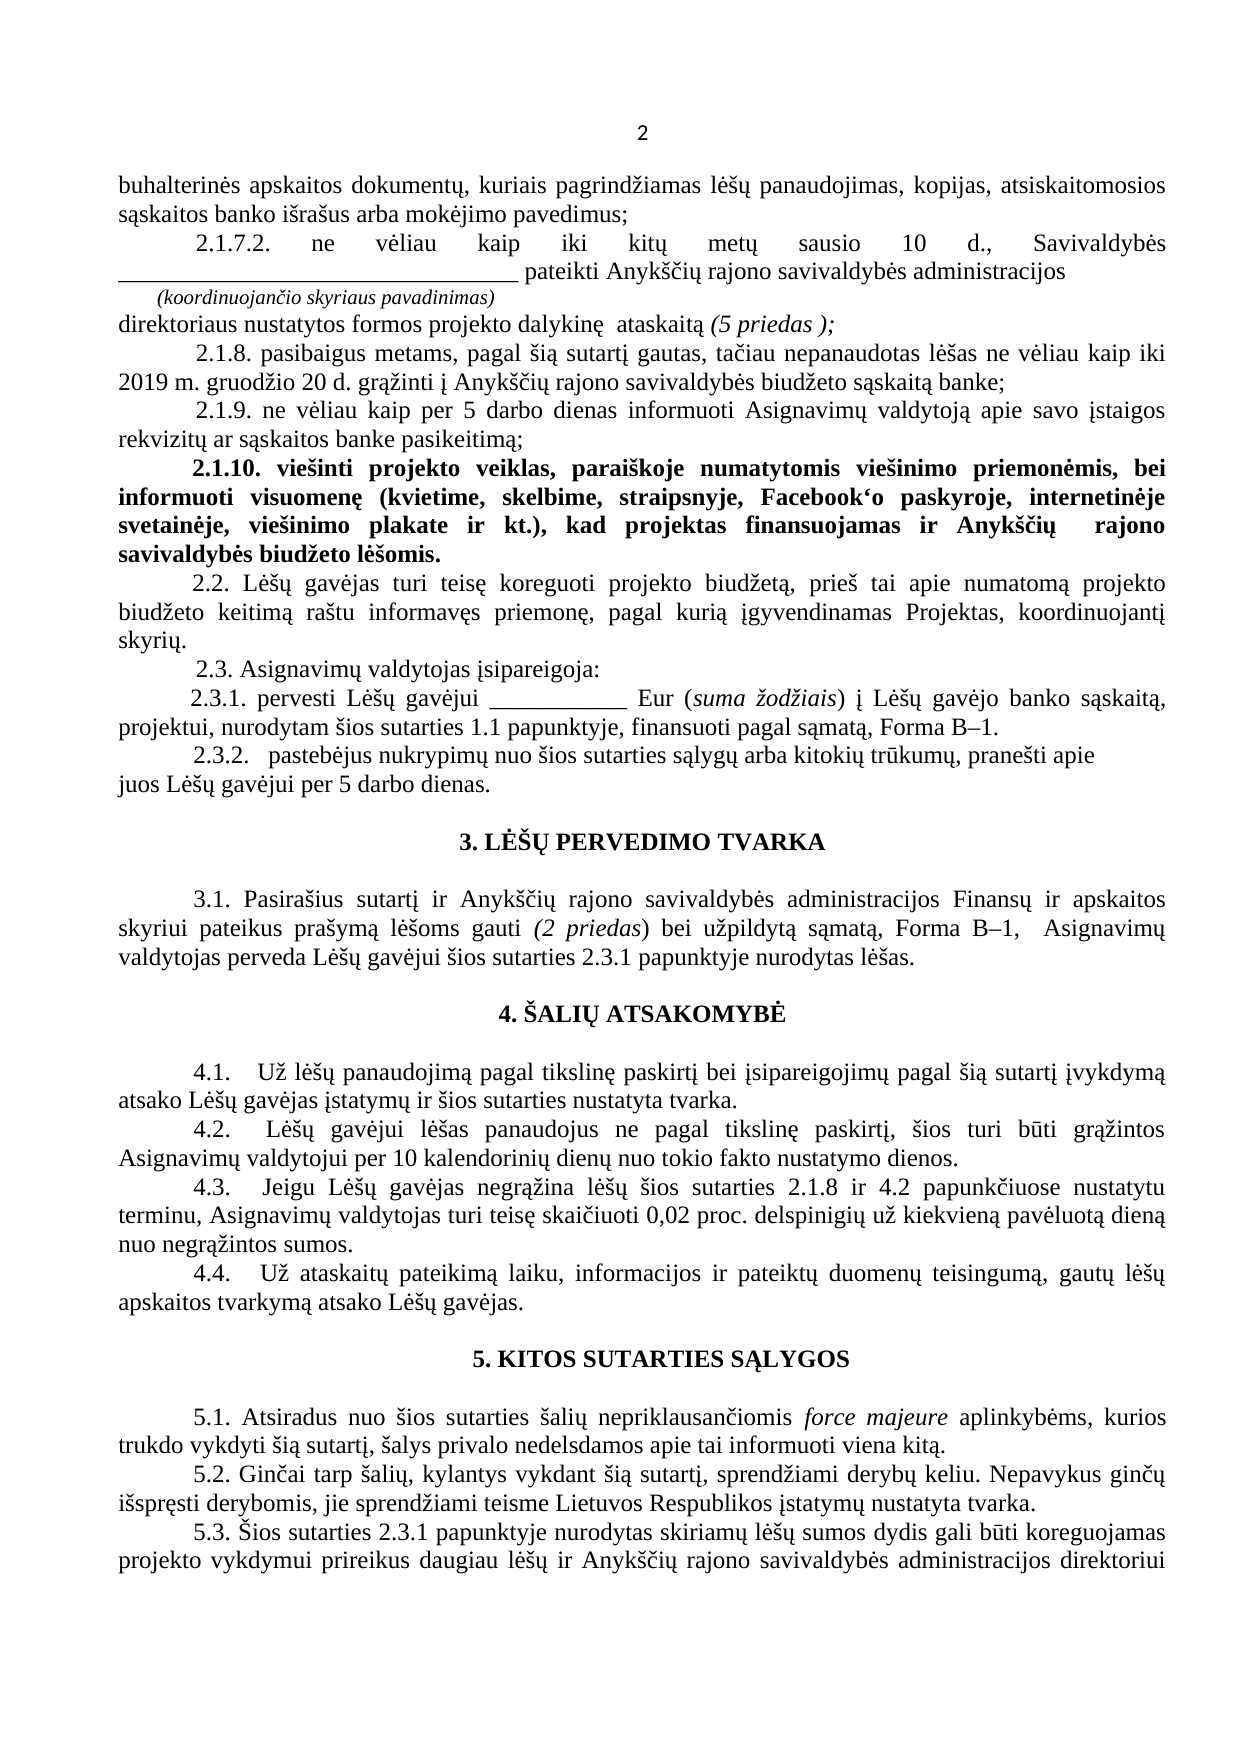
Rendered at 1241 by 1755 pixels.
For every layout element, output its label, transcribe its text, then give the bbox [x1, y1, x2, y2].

text 3. LĖŠŲ PERVEDIMO TVARKA [118, 827, 1167, 856]
text 4.4. Už ataskaitų pateikimą laiku, informacijos ir pateiktų duomenų teisingumą, gautų lėšų apskaitos tvarkymą atsako Lėšų gavėjas. [118, 1258, 1167, 1316]
text 2.3. Asignavimų valdytojas įsipareigoja: [118, 654, 1167, 683]
text 2.2. Lėšų gavėjas turi teisę koreguoti projekto biudžetą, prieš tai apie numatomą projekto biudžeto keitimą raštu informavęs priemonę, pagal kurią įgyvendinamas Projektas, koordinuojantį skyrių. [118, 568, 1167, 654]
text 5. KITOS SUTARTIES SĄLYGOS [118, 1344, 1167, 1373]
text 4.1. Už lėšų panaudojimą pagal tikslinę paskirtį bei įsipareigojimų pagal šią sutartį įvykdymą atsako Lėšų gavėjas įstatymų ir šios sutarties nustatyta tvarka. [118, 1057, 1167, 1114]
text 2.1.9. ne vėliau kaip per 5 darbo dienas informuoti Asignavimų valdytoją apie savo įstaigos rekvizitų ar sąskaitos banke pasikeitimą; [118, 396, 1167, 453]
text direktoriaus nustatytos formos projekto dalykinę ataskaitą (5 priedas ); [118, 309, 1167, 338]
text 2.1.7.2. ne vėliau kaip iki kitų metų sausio 10 d., Savivaldybės ________________________________ pateikti Anykščių rajono savivaldybės administracijos [118, 228, 1167, 285]
text 2.3.2. pastebėjus nukrypimų nuo šios sutarties sąlygų arba kitokių trūkumų, pranešti apie [193, 741, 1167, 769]
text juos Lėšų gavėjui per 5 darbo dienas. [118, 769, 1167, 798]
text (koordinuojančio skyriaus pavadinimas) [118, 285, 1167, 309]
text 4. ŠALIŲ ATSAKOMYBĖ [118, 999, 1167, 1028]
text 4.2. Lėšų gavėjui lėšas panaudojus ne pagal tikslinę paskirtį, šios turi būti grąžintos Asignavimų valdytojui per 10 kalendorinių dienų nuo tokio fakto nustatymo dienos. [118, 1114, 1167, 1172]
text 2.1.8. pasibaigus metams, pagal šią sutartį gautas, tačiau nepanaudotas lėšas ne vėliau kaip iki 2019 m. gruodžio 20 d. grąžinti į Anykščių rajono savivaldybės biudžeto sąskaitą banke; [118, 338, 1167, 396]
text 4.3. Jeigu Lėšų gavėjas negrąžina lėšų šios sutarties 2.1.8 ir 4.2 papunkčiuose nustatytu terminu, Asignavimų valdytojas turi teisę skaičiuoti 0,02 proc. delspinigių už kiekvieną pavėluotą dieną nuo negrąžintos sumos. [118, 1172, 1167, 1258]
text 2.1.10. viešinti projekto veiklas, paraiškoje numatytomis viešinimo priemonėmis, bei informuoti visuomenę (kvietime, skelbime, straipsnyje, Facebook‘o paskyroje, internetinėje svetainėje, viešinimo plakate ir kt.), kad projektas finansuojamas ir Anykščių rajono savivaldybės biudžeto lėšomis. [118, 453, 1167, 568]
text 5.1. Atsiradus nuo šios sutarties šalių nepriklausančiomis force majeure aplinkybėms, kurios trukdo vykdyti šią sutartį, šalys privalo nedelsdamos apie tai informuoti viena kitą. [118, 1402, 1167, 1459]
text 5.3. Šios sutarties 2.3.1 papunktyje nurodytas skiriamų lėšų sumos dydis gali būti koreguojamas projekto vykdymui prireikus daugiau lėšų ir Anykščių rajono savivaldybės administracijos direktoriui [118, 1517, 1167, 1574]
text 5.2. Ginčai tarp šalių, kylantys vykdant šią sutartį, sprendžiami derybų keliu. Nepavykus ginčų išspręsti derybomis, jie sprendžiami teisme Lietuvos Respublikos įstatymų nustatyta tvarka. [118, 1459, 1167, 1517]
text buhalterinės apskaitos dokumentų, kuriais pagrindžiamas lėšų panaudojimas, kopijas, atsiskaitomosios sąskaitos banko išrašus arba mokėjimo pavedimus; [118, 170, 1167, 228]
text 3.1. Pasirašius sutartį ir Anykščių rajono savivaldybės administracijos Finansų ir apskaitos skyriui pateikus prašymą lėšoms gauti (2 priedas) bei užpildytą sąmatą, Forma B–1, Asignavimų valdytojas perveda Lėšų gavėjui šios sutarties 2.3.1 papunktyje nurodytas lėšas. [118, 884, 1167, 971]
text 2.3.1. pervesti Lėšų gavėjui ___________ Eur (suma žodžiais) į Lėšų gavėjo banko sąskaitą, projektui, nurodytam šios sutarties 1.1 papunktyje, finansuoti pagal sąmatą, Forma B–1. [118, 683, 1167, 741]
